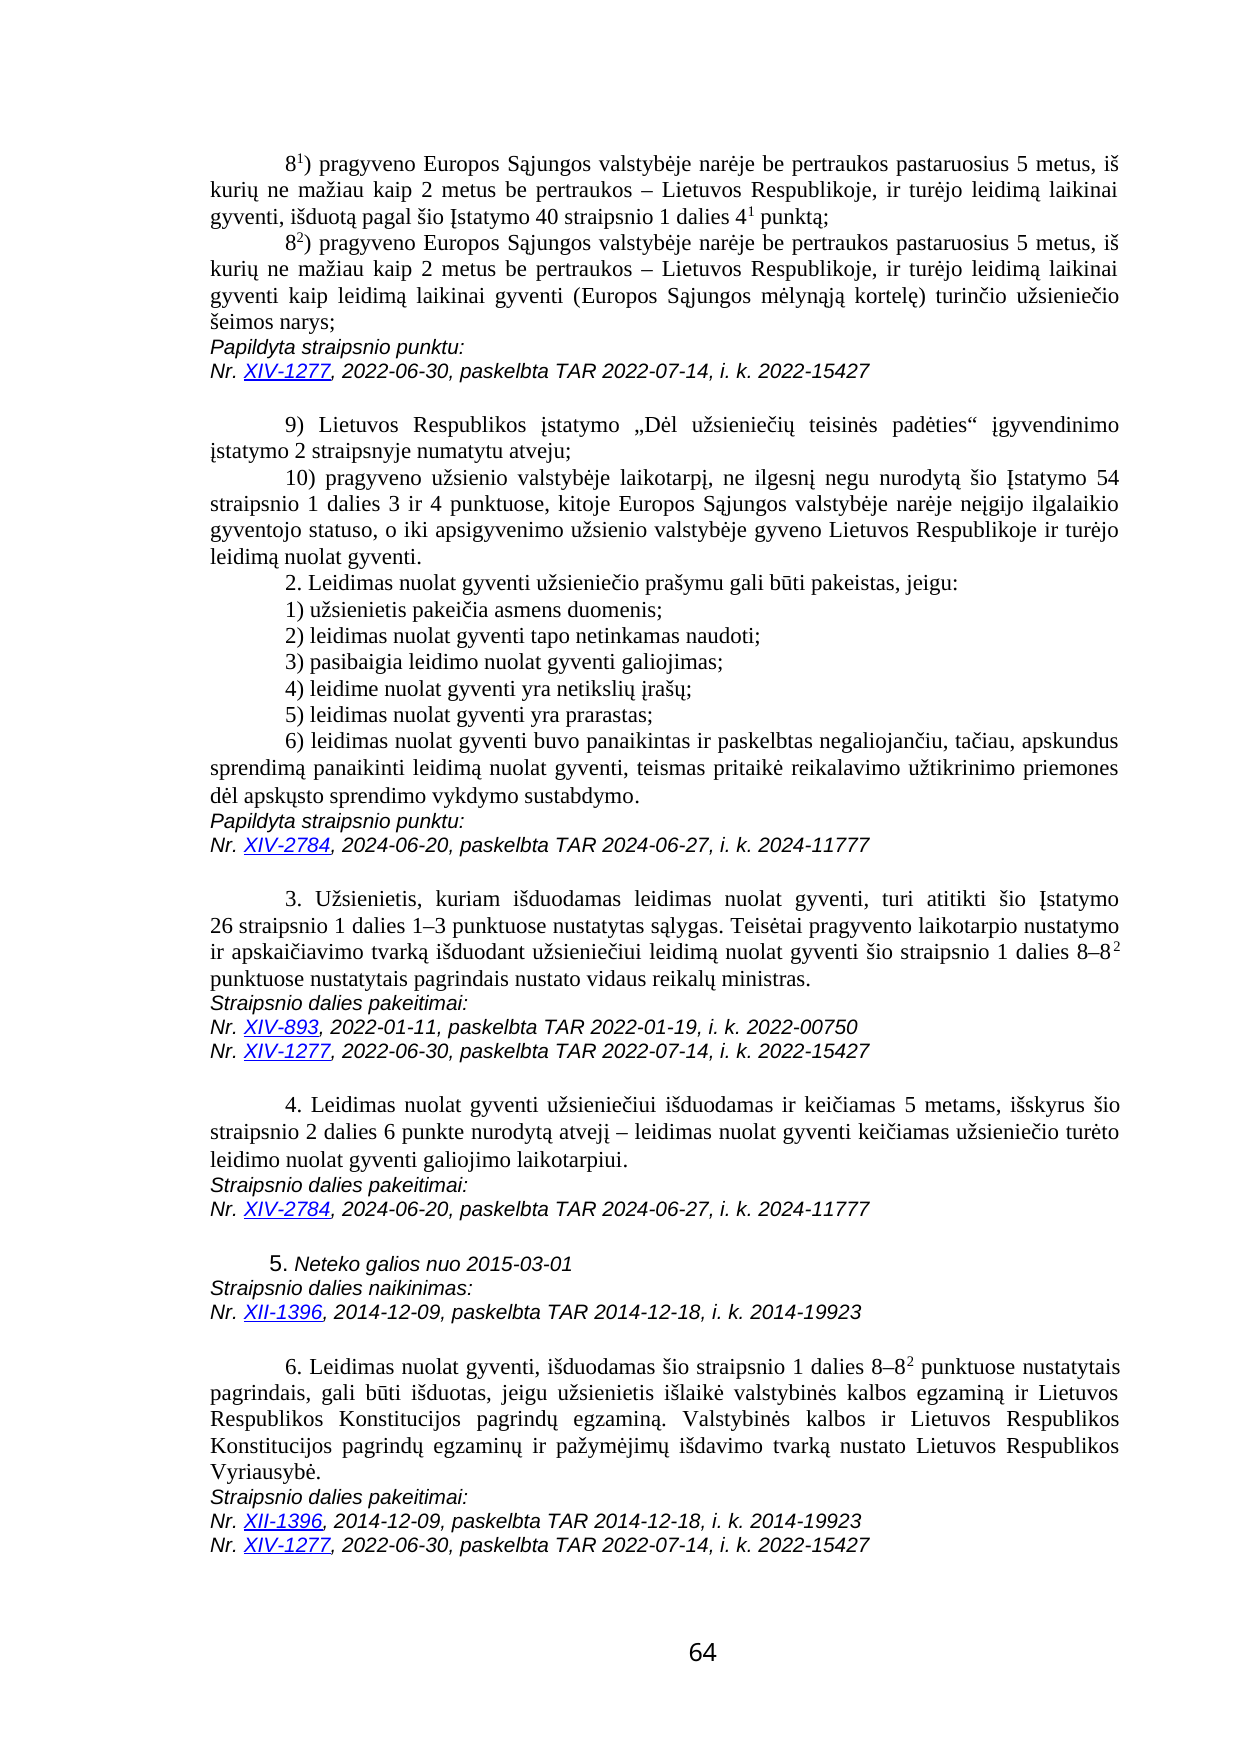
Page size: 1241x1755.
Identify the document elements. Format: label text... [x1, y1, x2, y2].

text Nr. XIV-2784, 2024-06-20, paskelbta TAR 2024-06-27, i. k. 2024-11777 [210, 833, 1120, 857]
text Nr. XIV-893, 2022-01-11, paskelbta TAR 2022-01-19, i. k. 2022-00750 [210, 1015, 1120, 1039]
text 3. Užsienietis, kuriam išduodamas leidimas nuolat gyventi, turi atitikti šio Įstatymo 26 straipsnio 1 dalies 1–3 punktuose nustatytas sąlygas. Teisėtai pragyvento laikotarpio nustatymo ir apskaičiavimo tvarką išduodant užsieniečiui leidimą nuolat gyventi šio straipsnio 1 dalies 8–82 punktuose nustatytais pagrindais nustato vidaus reikalų ministras. [210, 886, 1120, 991]
text Nr. XII-1396, 2014-12-09, paskelbta TAR 2014-12-18, i. k. 2014-19923 [210, 1508, 1120, 1532]
text Straipsnio dalies pakeitimai: [210, 991, 1120, 1015]
text 2) leidimas nuolat gyventi tapo netinkamas naudoti; [210, 622, 1120, 648]
text 82) pragyveno Europos Sąjungos valstybėje narėje be pertraukos pastaruosius 5 metus, iš kurių ne mažiau kaip 2 metus be pertraukos – Lietuvos Respublikoje, ir turėjo leidimą laikinai gyventi kaip leidimą laikinai gyventi (Europos Sąjungos mėlynąją kortelę) turinčio užsieniečio šeimos narys; [210, 229, 1120, 334]
text Straipsnio dalies pakeitimai: [210, 1484, 1120, 1508]
text 4) leidime nuolat gyventi yra netikslių įrašų; [210, 675, 1120, 701]
text 1) užsienietis pakeičia asmens duomenis; [210, 596, 1120, 622]
text Papildyta straipsnio punktu: [210, 334, 1120, 358]
text 6. Leidimas nuolat gyventi, išduodamas šio straipsnio 1 dalies 8–82 punktuose nustatytais pagrindais, gali būti išduotas, jeigu užsienietis išlaikė valstybinės kalbos egzaminą ir Lietuvos Respublikos Konstitucijos pagrindų egzaminą. Valstybinės kalbos ir Lietuvos Respublikos Konstitucijos pagrindų egzaminų ir pažymėjimų išdavimo tvarką nustato Lietuvos Respublikos Vyriausybė. [210, 1353, 1120, 1484]
text 3) pasibaigia leidimo nuolat gyventi galiojimas; [210, 648, 1120, 675]
text Nr. XIV-2784, 2024-06-20, paskelbta TAR 2024-06-27, i. k. 2024-11777 [210, 1197, 1120, 1221]
text 81) pragyveno Europos Sąjungos valstybėje narėje be pertraukos pastaruosius 5 metus, iš kurių ne mažiau kaip 2 metus be pertraukos – Lietuvos Respublikoje, ir turėjo leidimą laikinai gyventi, išduotą pagal šio Įstatymo 40 straipsnio 1 dalies 41 punktą; [210, 150, 1120, 229]
text Nr. XII-1396, 2014-12-09, paskelbta TAR 2014-12-18, i. k. 2014-19923 [210, 1300, 1120, 1324]
text 9) Lietuvos Respublikos įstatymo „Dėl užsieniečių teisinės padėties“ įgyvendinimo įstatymo 2 straipsnyje numatytu atveju; [210, 411, 1120, 464]
text Papildyta straipsnio punktu: [210, 809, 1120, 833]
text Nr. XIV-1277, 2022-06-30, paskelbta TAR 2022-07-14, i. k. 2022-15427 [210, 358, 1120, 382]
text 2. Leidimas nuolat gyventi užsieniečio prašymu gali būti pakeistas, jeigu: [210, 569, 1120, 596]
text 5) leidimas nuolat gyventi yra prarastas; [210, 701, 1120, 727]
text 10) pragyveno užsienio valstybėje laikotarpį, ne ilgesnį negu nurodytą šio Įstatymo 54 straipsnio 1 dalies 3 ir 4 punktuose, kitoje Europos Sąjungos valstybėje narėje neįgijo ilgalaikio gyventojo statuso, o iki apsigyvenimo užsienio valstybėje gyveno Lietuvos Respublikoje ir turėjo leidimą nuolat gyventi. [210, 464, 1120, 569]
text Straipsnio dalies naikinimas: [210, 1276, 1120, 1300]
text Nr. XIV-1277, 2022-06-30, paskelbta TAR 2022-07-14, i. k. 2022-15427 [210, 1532, 1120, 1556]
text 5. Neteko galios nuo 2015-03-01 [210, 1250, 1120, 1276]
text 6) leidimas nuolat gyventi buvo panaikintas ir paskelbtas negaliojančiu, tačiau, apskundus sprendimą panaikinti leidimą nuolat gyventi, teismas pritaikė reikalavimo užtikrinimo priemones dėl apskųsto sprendimo vykdymo sustabdymo. [210, 727, 1120, 809]
text Nr. XIV-1277, 2022-06-30, paskelbta TAR 2022-07-14, i. k. 2022-15427 [210, 1039, 1120, 1063]
text 4. Leidimas nuolat gyventi užsieniečiui išduodamas ir keičiamas 5 metams, išskyrus šio straipsnio 2 dalies 6 punkte nurodytą atvejį – leidimas nuolat gyventi keičiamas užsieniečio turėto leidimo nuolat gyventi galiojimo laikotarpiui. [210, 1092, 1120, 1173]
text Straipsnio dalies pakeitimai: [210, 1173, 1120, 1197]
